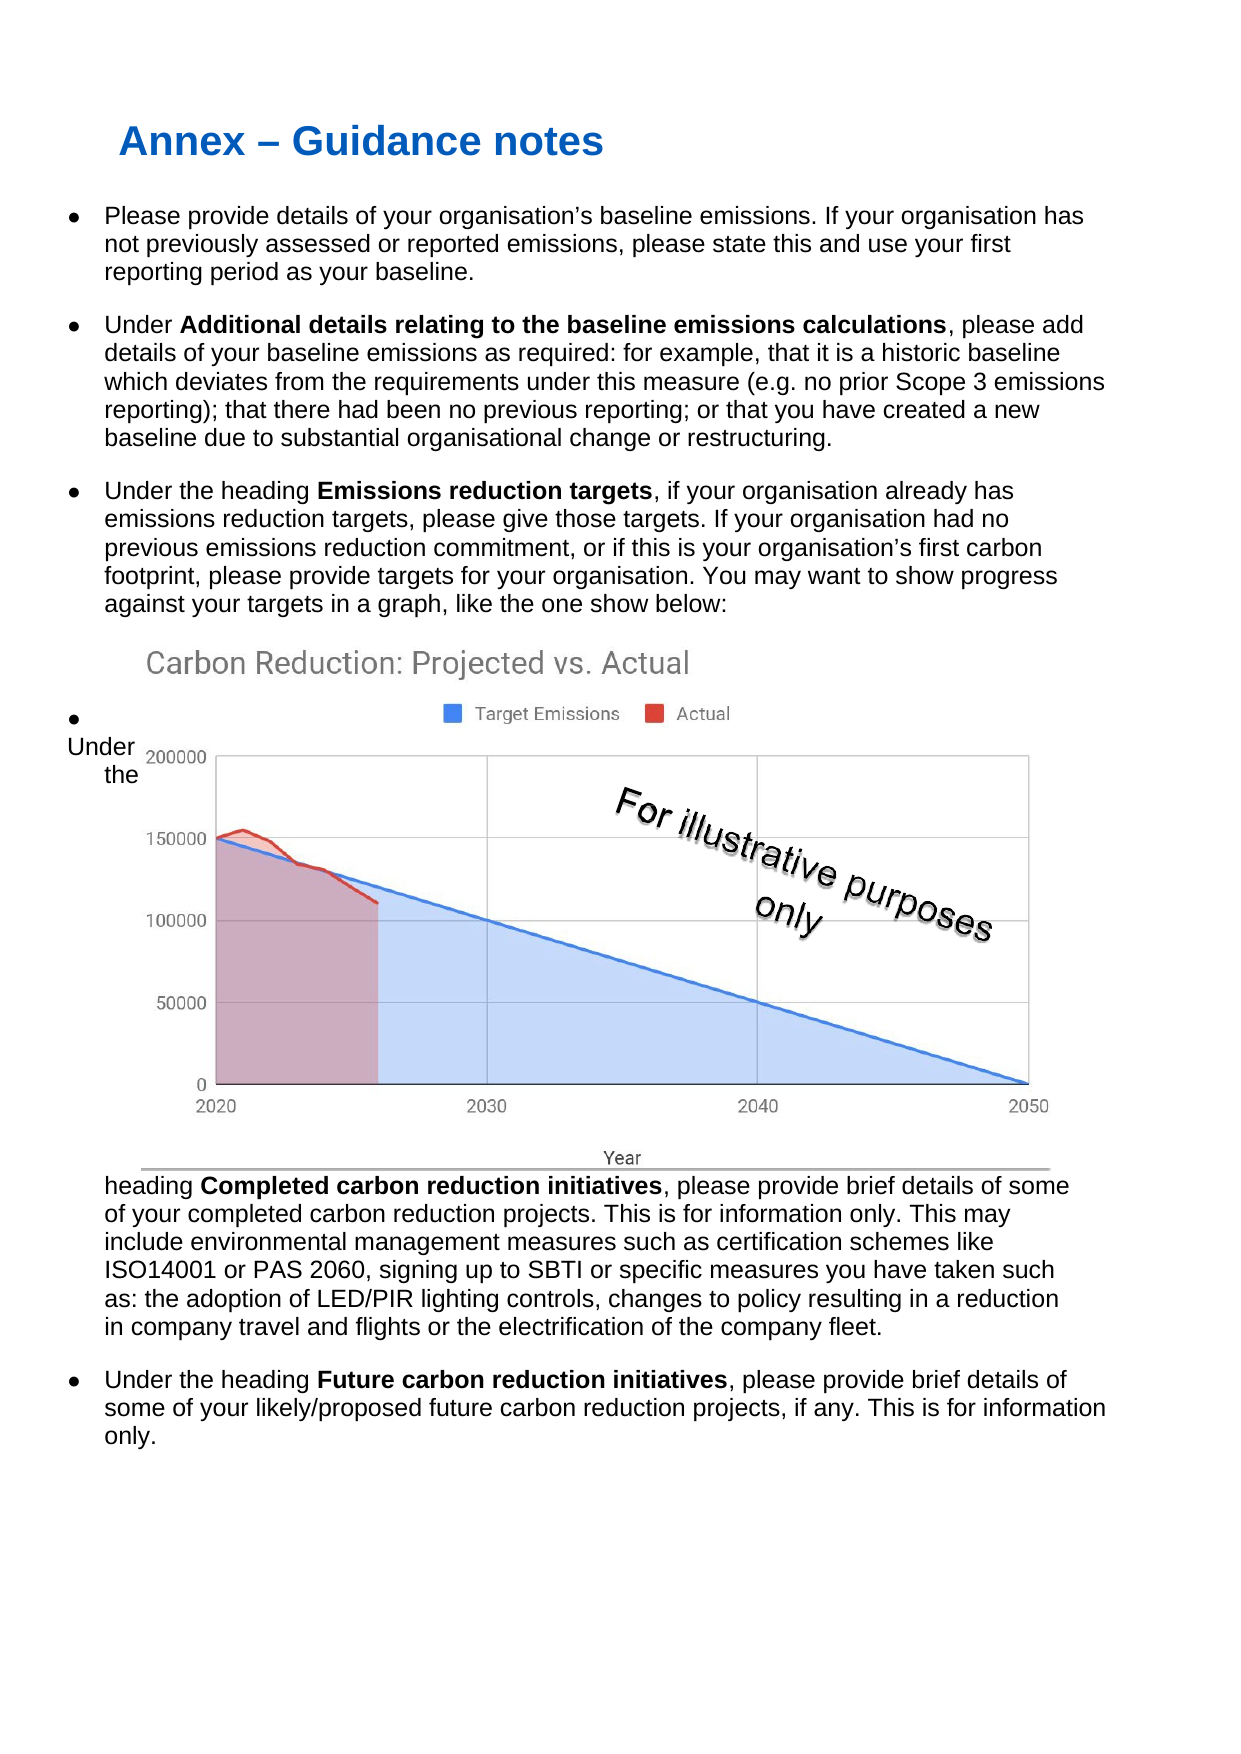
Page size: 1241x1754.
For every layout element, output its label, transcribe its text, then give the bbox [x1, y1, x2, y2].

list Under the heading Emissions reduction targets, if your organisation already has emissions reduction targets, please give those targets. If your organisation had no previous emissions reduction commitment, or if this is your organisation’s first carbon footprint, please provide targets for your organisation. You may want to show progress against your targets in a graph, like the one show below: [67, 477, 1111, 618]
list Under the heading Future carbon reduction initiatives, please provide brief details of some of your likely/proposed future carbon reduction projects, if any. This is for information only. [67, 1366, 1119, 1450]
list Please provide details of your organisation’s baseline emissions. If your organisation has not previously assessed or reported emissions, please state this and use your first reporting period as your baseline. [67, 202, 1111, 286]
list Under the heading Completed carbon reduction initiatives, please provide brief details of some of your completed carbon reduction projects. This is for information only. This may include environmental management measures such as certification schemes like ISO14001 or PAS 2060, signing up to SBTI or specific measures you have taken such as: the adoption of LED/PIR lighting controls, changes to policy resulting in a reduction in company travel and flights or the electrification of the company fleet. [67, 704, 1070, 1341]
list Under Additional details relating to the baseline emissions calculations, please add details of your baseline emissions as required: for example, that it is a historic baseline which deviates from the requirements under this measure (e.g. no prior Scope 3 emissions reporting); that there had been no previous reporting; or that you have created a new baseline due to substantial organisational change or restructuring. [67, 311, 1119, 452]
subtitle Annex – Guidance notes [118, 116, 1134, 164]
